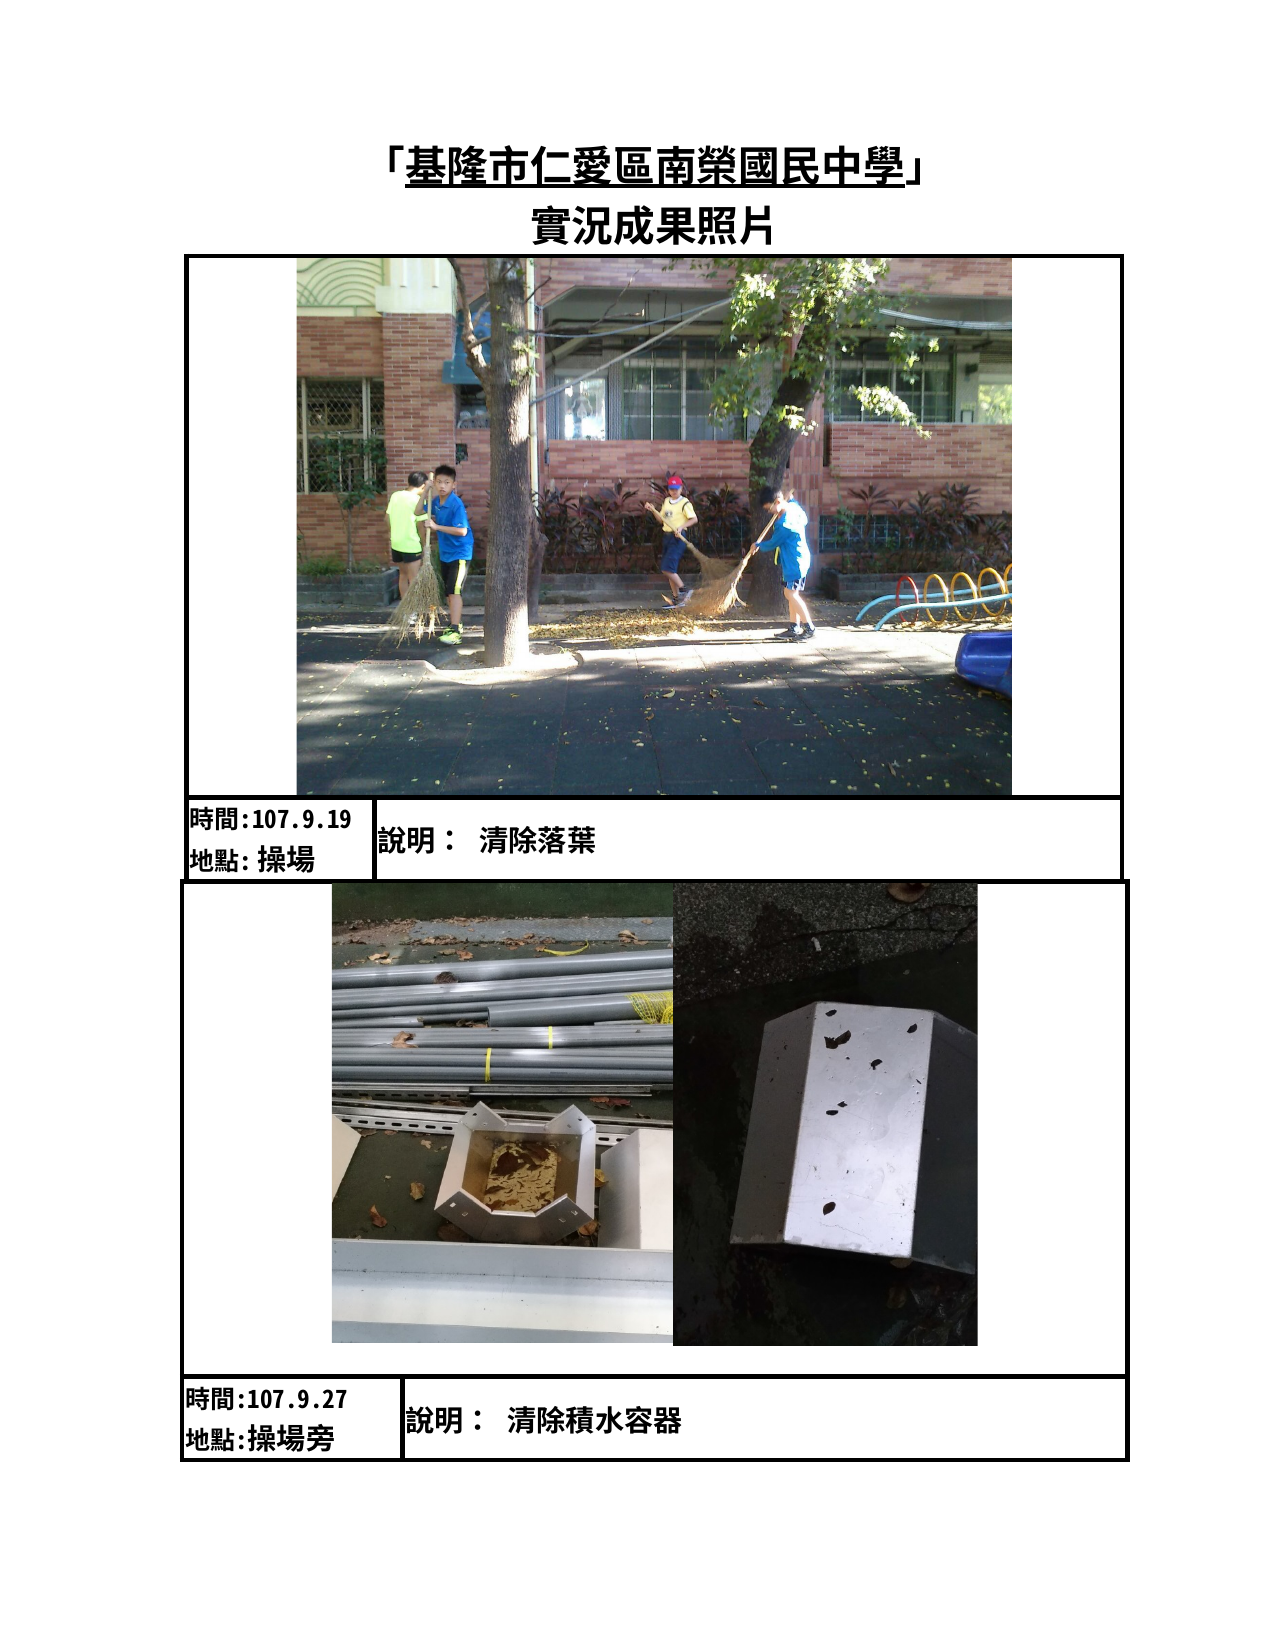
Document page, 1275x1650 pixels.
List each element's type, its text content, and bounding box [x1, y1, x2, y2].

text 「基隆市仁愛區南榮國民中學」 [187, 133, 1122, 193]
text 實況成果照片 [187, 193, 1122, 253]
table_cell [1124, 795, 1128, 879]
table_header [1124, 254, 1128, 795]
table_header [189, 258, 296, 795]
table_cell 時間:107.9.19 地點: 操場 [189, 800, 372, 879]
table_header [1012, 258, 1120, 795]
table_cell 說明： 清除落葉 [377, 800, 1120, 879]
table_cell 時間:107.9.27 地點:操場旁 [184, 1379, 400, 1458]
table_cell [184, 884, 1125, 1374]
table_cell 說明： 清除積水容器 [405, 1379, 1125, 1458]
